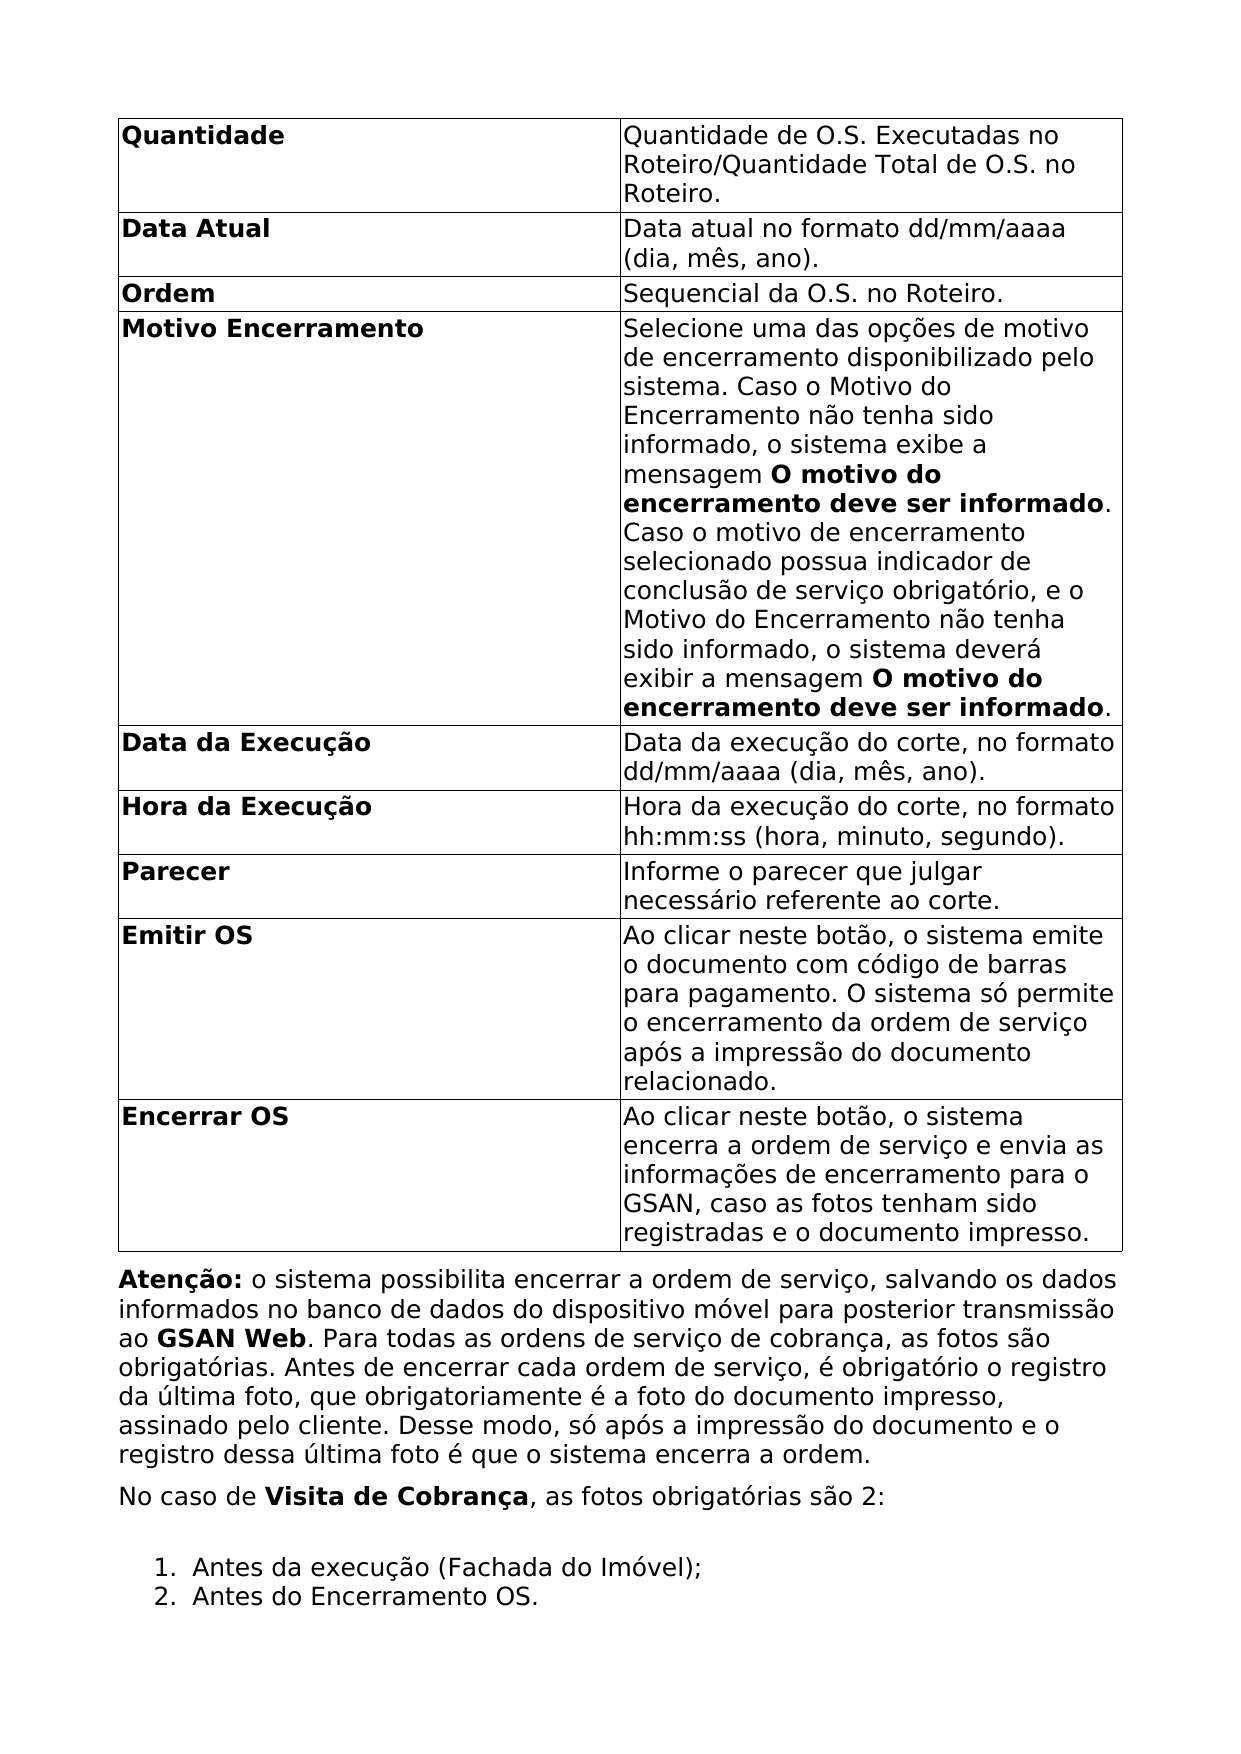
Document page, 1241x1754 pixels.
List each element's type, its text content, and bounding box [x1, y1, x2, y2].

table_cell Data atual no formato dd/mm/aaaa (dia, mês, ano). [621, 213, 1122, 276]
table_cell Selecione uma das opções de motivo de encerramento disponibilizado pelo sistema. Caso o Motivo do Encerramento não tenha sido informado, o sistema exibe a mensagem O motivo do encerramento deve ser informado. Caso o motivo de encerramento selecionado possua indicador de conclusão de serviço obrigatório, e o Motivo do Encerramento não tenha sido informado, o sistema deverá exibir a mensagem O motivo do encerramento deve ser informado. [621, 312, 1122, 725]
text No caso de Visita de Cobrança, as fotos obrigatórias são 2: [118, 1482, 1122, 1511]
table_cell Quantidade de O.S. Executadas no Roteiro/Quantidade Total de O.S. no Roteiro. [621, 119, 1122, 212]
table_cell Ordem [119, 277, 620, 311]
table_cell Quantidade [119, 119, 620, 212]
table_cell Hora da Execução [119, 791, 620, 854]
table_cell Encerrar OS [119, 1100, 620, 1251]
text Atenção: o sistema possibilita encerrar a ordem de serviço, salvando os dados informados no banco de dados do dispositivo móvel para posterior transmissão ao GSAN Web. Para todas as ordens de serviço de cobrança, as fotos são obrigatórias. Antes de encerrar cada ordem de serviço, é obrigatório o registro da última foto, que obrigatoriamente é a foto do documento impresso, assinado pelo cliente. Desse modo, só após a impressão do documento e o registro dessa última foto é que o sistema encerra a ordem. [118, 1266, 1122, 1470]
table_cell Sequencial da O.S. no Roteiro. [621, 277, 1122, 311]
list Antes da execução (Fachada do Imóvel); [177, 1553, 1122, 1583]
table_cell Hora da execução do corte, no formato hh:mm:ss (hora, minuto, segundo). [621, 791, 1122, 854]
table_cell Data Atual [119, 213, 620, 276]
table_cell Parecer [119, 855, 620, 918]
table_cell Data da execução do corte, no formato dd/mm/aaaa (dia, mês, ano). [621, 726, 1122, 789]
table_cell Informe o parecer que julgar necessário referente ao corte. [621, 855, 1122, 918]
table_cell Motivo Encerramento [119, 312, 620, 725]
table_cell Emitir OS [119, 919, 620, 1099]
list Antes do Encerramento OS. [177, 1583, 1122, 1612]
table_cell Data da Execução [119, 726, 620, 789]
table_cell Ao clicar neste botão, o sistema emite o documento com código de barras para pagamento. O sistema só permite o encerramento da ordem de serviço após a impressão do documento relacionado. [621, 919, 1122, 1099]
table_cell Ao clicar neste botão, o sistema encerra a ordem de serviço e envia as informações de encerramento para o GSAN, caso as fotos tenham sido registradas e o documento impresso. [621, 1100, 1122, 1251]
